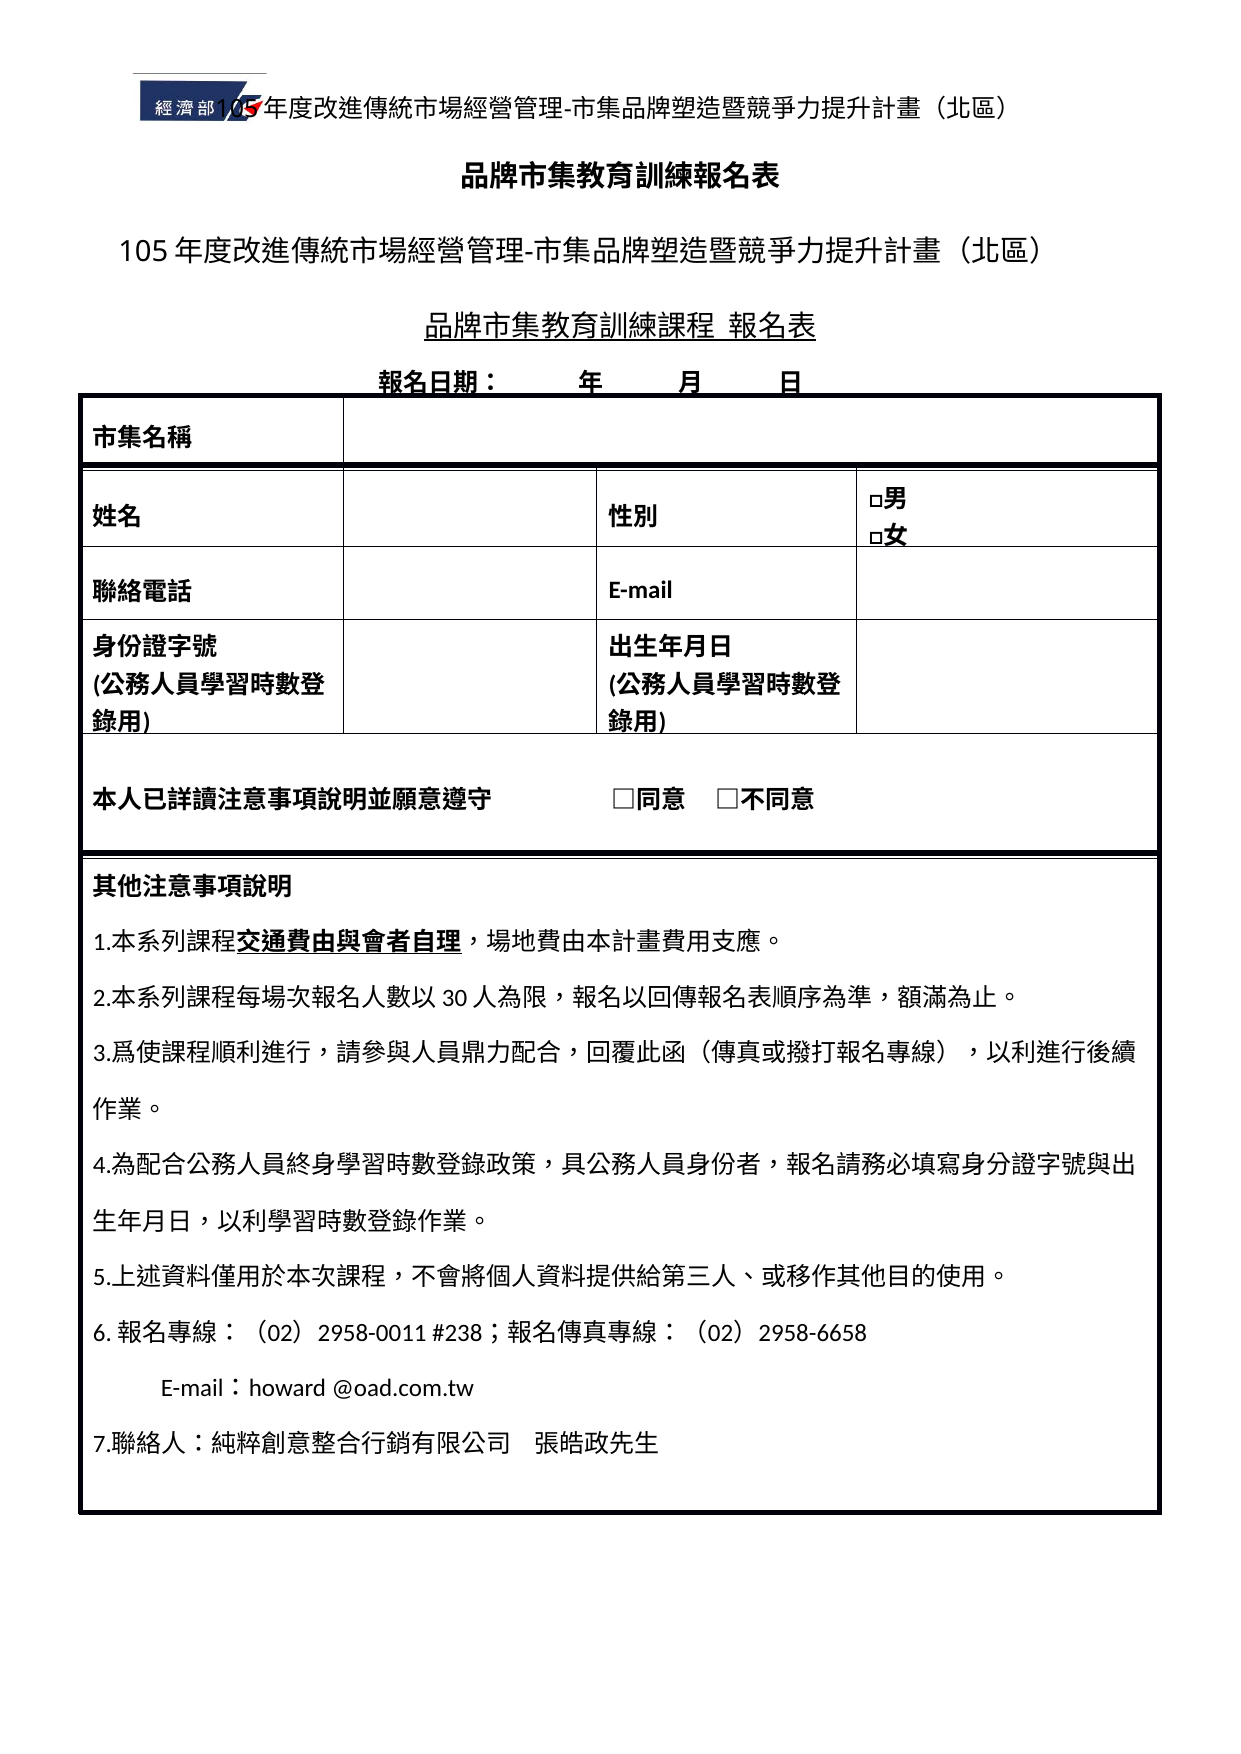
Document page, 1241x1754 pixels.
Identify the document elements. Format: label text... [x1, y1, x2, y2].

table_cell 身份證字號 (公務人員學習時數登錄用) [83, 620, 343, 732]
table_cell 姓名 [83, 471, 343, 546]
table_cell [344, 620, 596, 732]
text 105年度改進傳統市場經營管理-市集品牌塑造暨競爭力提升計畫（北區） [118, 205, 1122, 280]
table_cell 出生年月日 (公務人員學習時數登錄用) [597, 620, 856, 732]
table_header 市集名稱 [83, 398, 343, 462]
table_cell □男 □女 [857, 471, 1157, 546]
table_cell 本人已詳讀注意事項說明並願意遵守 □同意 □不同意 [83, 734, 1157, 850]
table_cell 聯絡電話 [83, 547, 343, 619]
table_cell [344, 471, 596, 546]
table_cell [344, 547, 596, 619]
table_cell 性別 [597, 471, 856, 546]
picture [132, 73, 267, 125]
text 報名日期： 年 月 日 [118, 355, 1122, 393]
table_header [344, 398, 1157, 462]
text 品牌市集教育訓練課程 報名表 [118, 280, 1122, 355]
table_cell E-mail [597, 547, 856, 619]
table_cell 其他注意事項說明 1.本系列課程交通費由與會者自理，場地費由本計畫費用支應。 2.本系列課程每場次報名人數以30人為限，報名以回傳報名表順序為準，額滿為止。 3.爲使課程順利進行，請參與人員鼎力配合，回覆此函（傳真或撥打報名專線），以利進行後續作業。 4.為配合公務人員終身學習時數登錄政策，具公務人員身份者，報名請務必填寫身分證字號與出生年月日，以利學習時數登錄作業。 5.上述資料僅用於本次課程，不會將個人資料提供給第三人、或移作其他目的使用。 6. 報名專線：（02）2958-0011 #238；報名傳真專線：（02）2958-6658 E-mail：howard @oad.com.tw 7.聯絡人：純粹創意整合行銷有限公司 張皓政先生 [83, 859, 1157, 1510]
table_cell [857, 620, 1157, 732]
table_cell [857, 547, 1157, 619]
text 品牌市集教育訓練報名表 [118, 130, 1122, 205]
